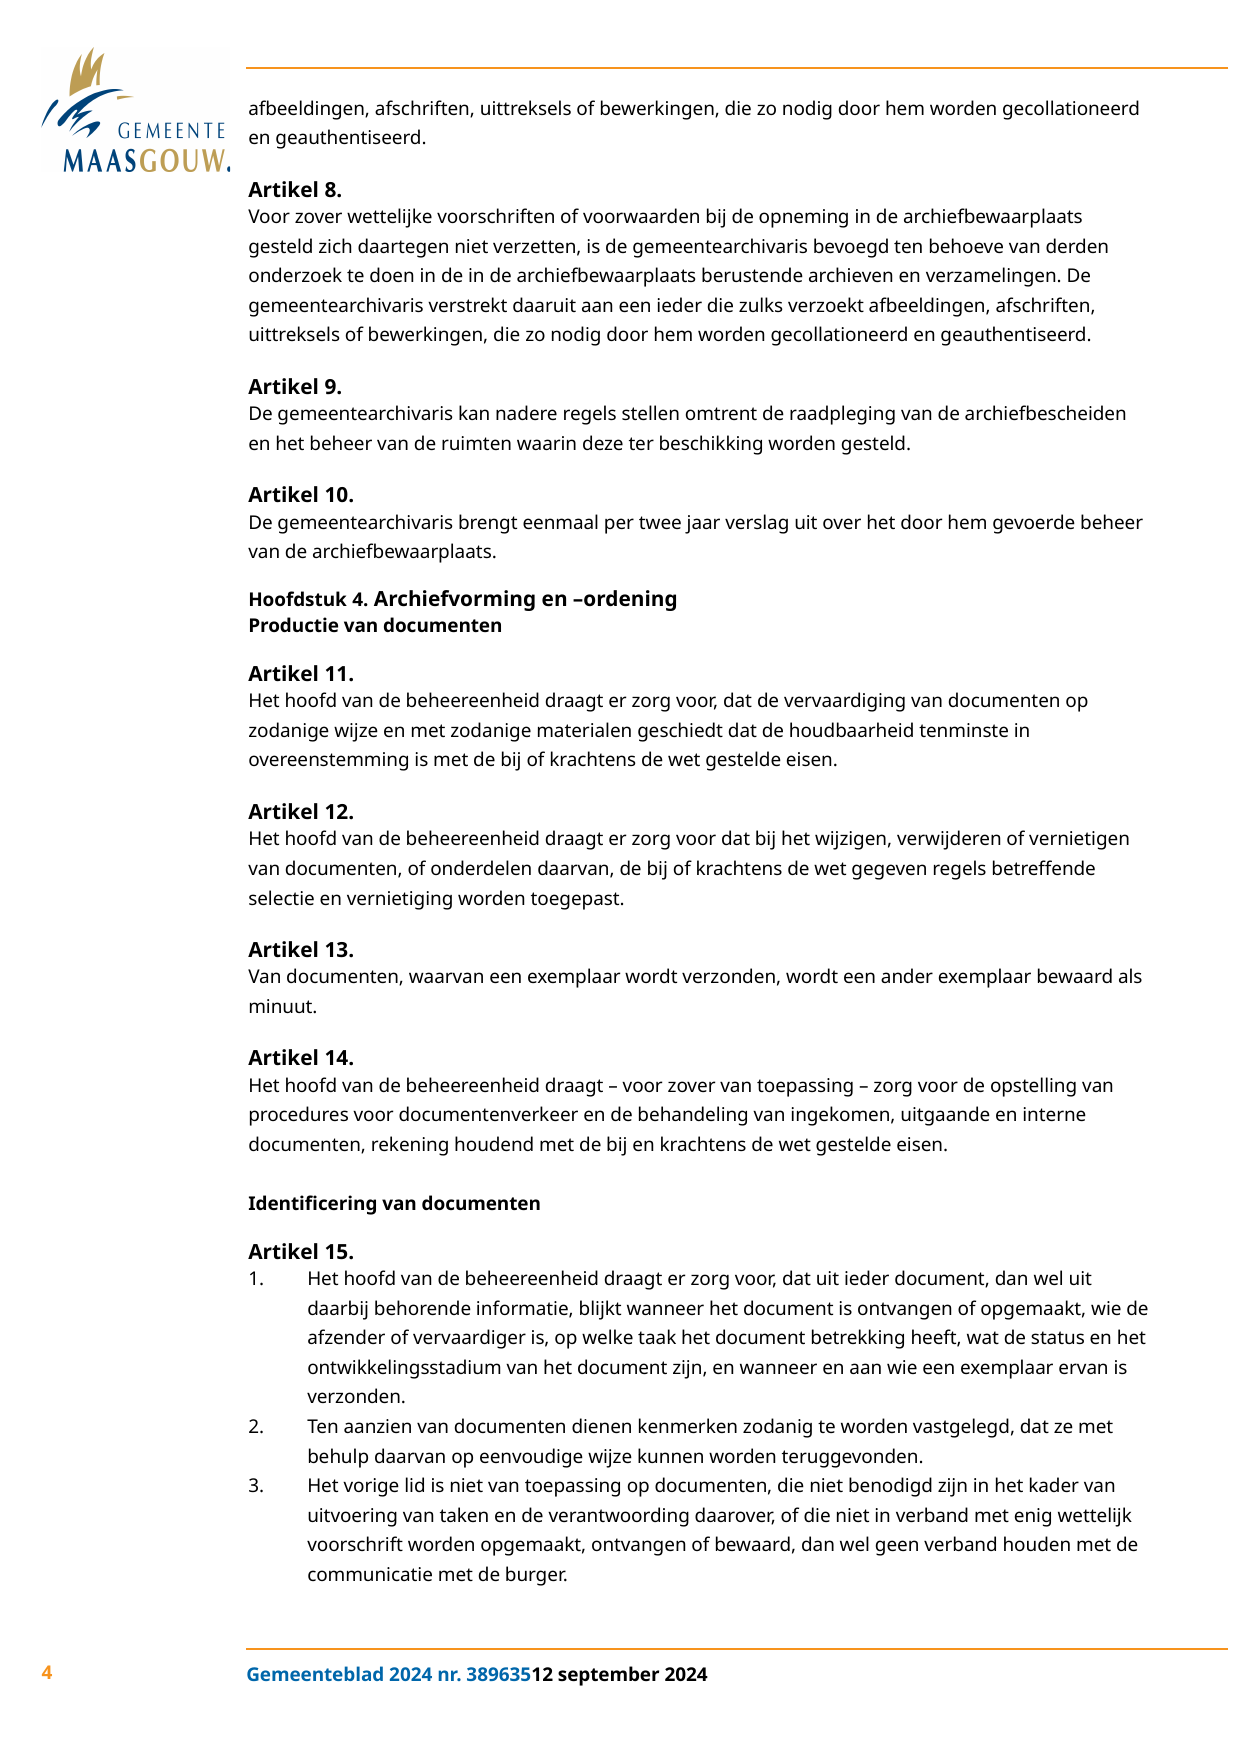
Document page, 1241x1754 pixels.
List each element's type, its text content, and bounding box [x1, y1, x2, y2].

text Artikel 9. [248, 372, 1152, 400]
text Hoofdstuk 4. Archiefvorming en –ordening [248, 584, 1152, 612]
text Artikel 11. [248, 659, 1152, 687]
list Het hoofd van de beheereenheid draagt er zorg voor, dat uit ieder document, dan wel uit daarbij behorende informatie, blijkt wanneer het document is ontvangen of opgemaakt, wie de afzender of vervaardiger is, op welke taak het document betrekking heeft, wat de status en het ontwikkelingsstadium van het document zijn, en wanneer en aan wie een exemplaar ervan is verzonden. [248, 1265, 1152, 1409]
picture [41, 47, 231, 172]
list Het vorige lid is niet van toepassing op documenten, die niet benodigd zijn in het kader van uitvoering van taken en de verantwoording daarover, of die niet in verband met enig wettelijk voorschrift worden opgemaakt, ontvangen of bewaard, dan wel geen verband houden met de communicatie met de burger. [248, 1472, 1152, 1587]
text Artikel 12. [248, 797, 1152, 826]
text Van documenten, waarvan een exemplaar wordt verzonden, wordt een ander exemplaar bewaard als minuut. [248, 963, 1152, 1019]
text Identificering van documenten [248, 1190, 1152, 1216]
text Productie van documenten [248, 612, 1152, 638]
text Het hoofd van de beheereenheid draagt er zorg voor, dat de vervaardiging van documenten op zodanige wijze en met zodanige materialen geschiedt dat de houdbaarheid tenminste in overeenstemming is met de bij of krachtens de wet gestelde eisen. [248, 687, 1152, 772]
text Artikel 13. [248, 935, 1152, 963]
text Artikel 8. [248, 175, 1152, 203]
text De gemeentearchivaris brengt eenmaal per twee jaar verslag uit over het door hem gevoerde beheer van de archiefbewaarplaats. [248, 509, 1152, 564]
text Artikel 10. [248, 480, 1152, 509]
list Ten aanzien van documenten dienen kenmerken zodanig te worden vastgelegd, dat ze met behulp daarvan op eenvoudige wijze kunnen worden teruggevonden. [248, 1413, 1152, 1468]
text Voor zover wettelijke voorschriften of voorwaarden bij de opneming in de archiefbewaarplaats gesteld zich daartegen niet verzetten, is de gemeentearchivaris bevoegd ten behoeve van derden onderzoek te doen in de in de archiefbewaarplaats berustende archieven en verzamelingen. De gemeentearchivaris verstrekt daaruit aan een ieder die zulks verzoekt afbeeldingen, afschriften, uittreksels of bewerkingen, die zo nodig door hem worden gecollationeerd en geauthentiseerd. [248, 203, 1152, 347]
text Artikel 15. [248, 1237, 1152, 1265]
text De gemeentearchivaris kan nadere regels stellen omtrent de raadpleging van de archiefbescheiden en het beheer van de ruimten waarin deze ter beschikking worden gesteld. [248, 400, 1152, 456]
text Het hoofd van de beheereenheid draagt – voor zover van toepassing – zorg voor de opstelling van procedures voor documentenverkeer en de behandeling van ingekomen, uitgaande en interne documenten, rekening houdend met de bij en krachtens de wet gestelde eisen. [248, 1072, 1152, 1157]
text Het hoofd van de beheereenheid draagt er zorg voor dat bij het wijzigen, verwijderen of vernietigen van documenten, of onderdelen daarvan, de bij of krachtens de wet gegeven regels betreffende selectie en vernietiging worden toegepast. [248, 826, 1152, 910]
text Artikel 14. [248, 1043, 1152, 1072]
text afbeeldingen, afschriften, uittreksels of bewerkingen, die zo nodig door hem worden gecollationeerd en geauthentiseerd. [248, 95, 1152, 150]
